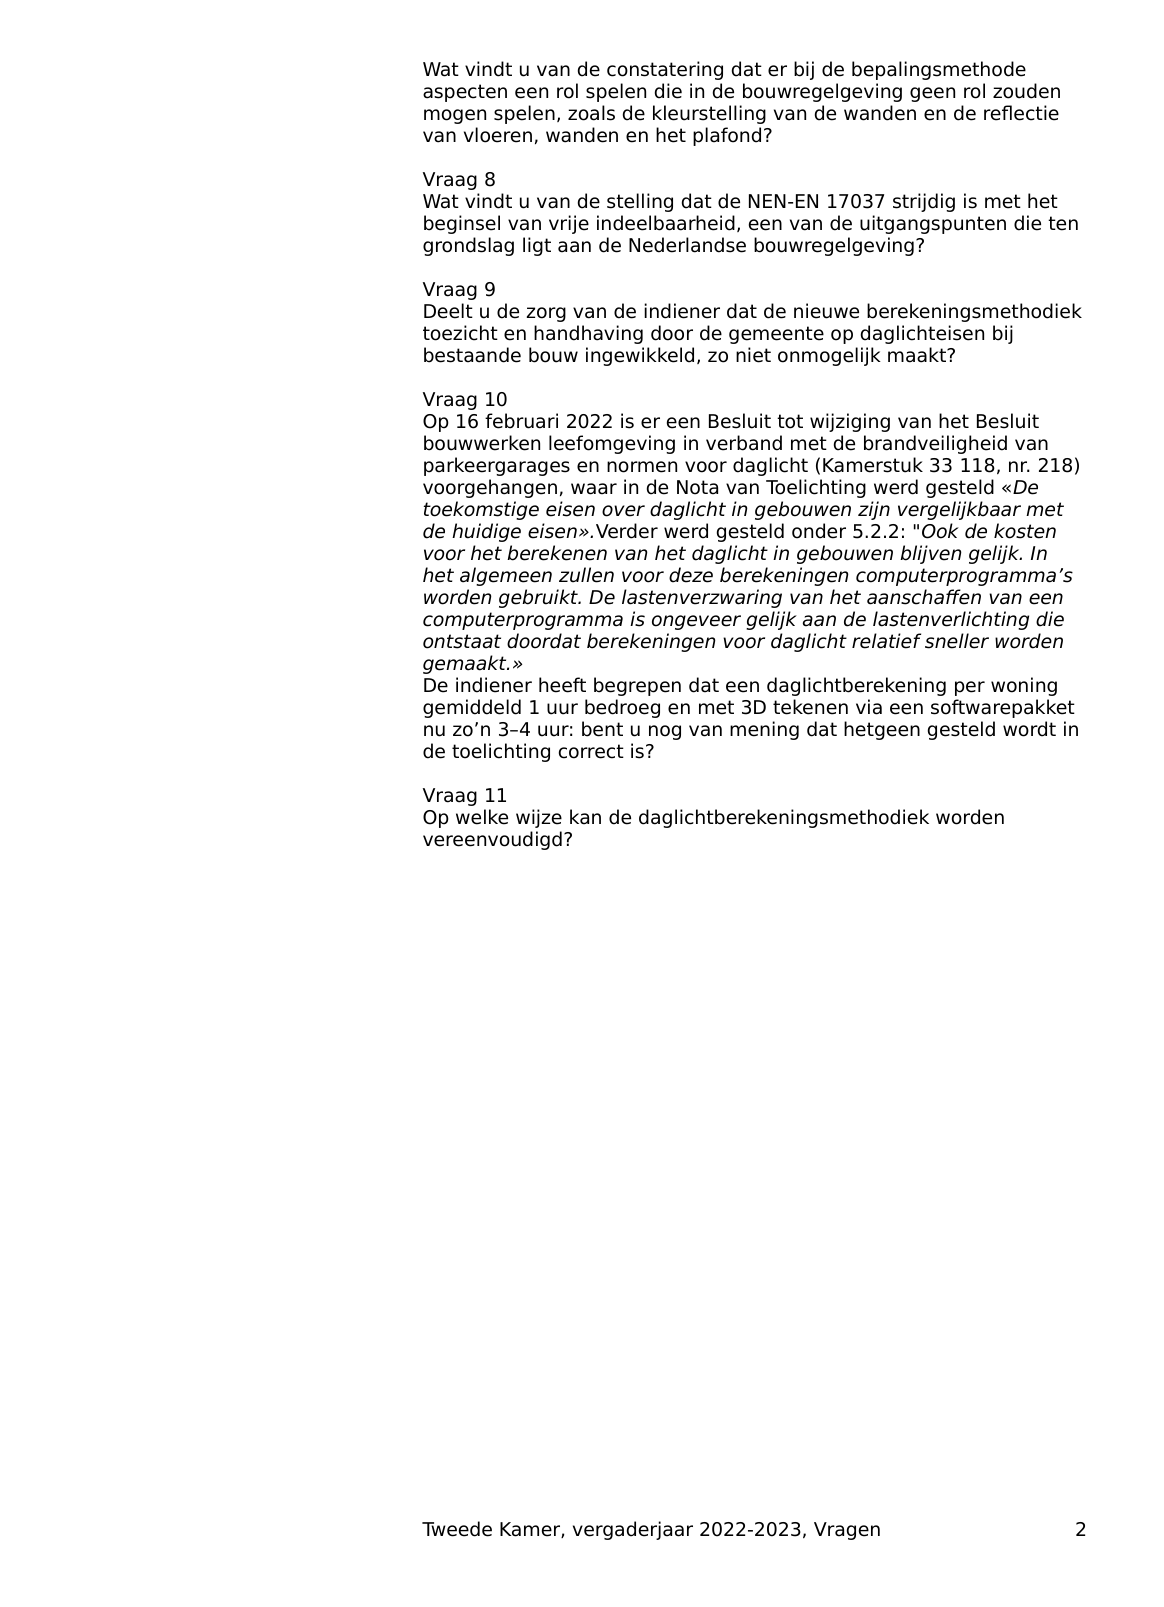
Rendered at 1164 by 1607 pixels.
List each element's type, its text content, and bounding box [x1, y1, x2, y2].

text Vraag 9 [422, 279, 1087, 301]
text Vraag 10 [422, 389, 1087, 411]
text Wat vindt u van de stelling dat de NEN-EN 17037 strijdig is met het beginsel van vrije indeelbaarheid, een van de uitgangspunten die ten grondslag ligt aan de Nederlandse bouwregelgeving? [422, 191, 1087, 257]
text Op welke wijze kan de daglichtberekeningsmethodiek worden vereenvoudigd? [422, 807, 1087, 851]
text Deelt u de zorg van de indiener dat de nieuwe berekeningsmethodiek toezicht en handhaving door de gemeente op daglichteisen bij bestaande bouw ingewikkeld, zo niet onmogelijk maakt? [422, 301, 1087, 367]
text Vraag 11 [422, 785, 1087, 807]
text Wat vindt u van de constatering dat er bij de bepalingsmethode aspecten een rol spelen die in de bouwregelgeving geen rol zouden mogen spelen, zoals de kleurstelling van de wanden en de reflectie van vloeren, wanden en het plafond? [422, 59, 1087, 147]
text Vraag 8 [422, 169, 1087, 191]
text Op 16 februari 2022 is er een Besluit tot wijziging van het Besluit bouwwerken leefomgeving in verband met de brandveiligheid van parkeergarages en normen voor daglicht (Kamerstuk 33 118, nr. 218) voorgehangen, waar in de Nota van Toelichting werd gesteld «De toekomstige eisen over daglicht in gebouwen zijn vergelijkbaar met de huidige eisen».Verder werd gesteld onder 5.2.2: "Ook de kosten voor het berekenen van het daglicht in gebouwen blijven gelijk. In het algemeen zullen voor deze berekeningen computerprogramma’s worden gebruikt. De lastenverzwaring van het aanschaffen van een computerprogramma is ongeveer gelijk aan de lastenverlichting die ontstaat doordat berekeningen voor daglicht relatief sneller worden gemaakt.» [422, 411, 1087, 675]
text De indiener heeft begrepen dat een daglichtberekening per woning gemiddeld 1 uur bedroeg en met 3D tekenen via een softwarepakket nu zo’n 3–4 uur: bent u nog van mening dat hetgeen gesteld wordt in de toelichting correct is? [422, 675, 1087, 763]
